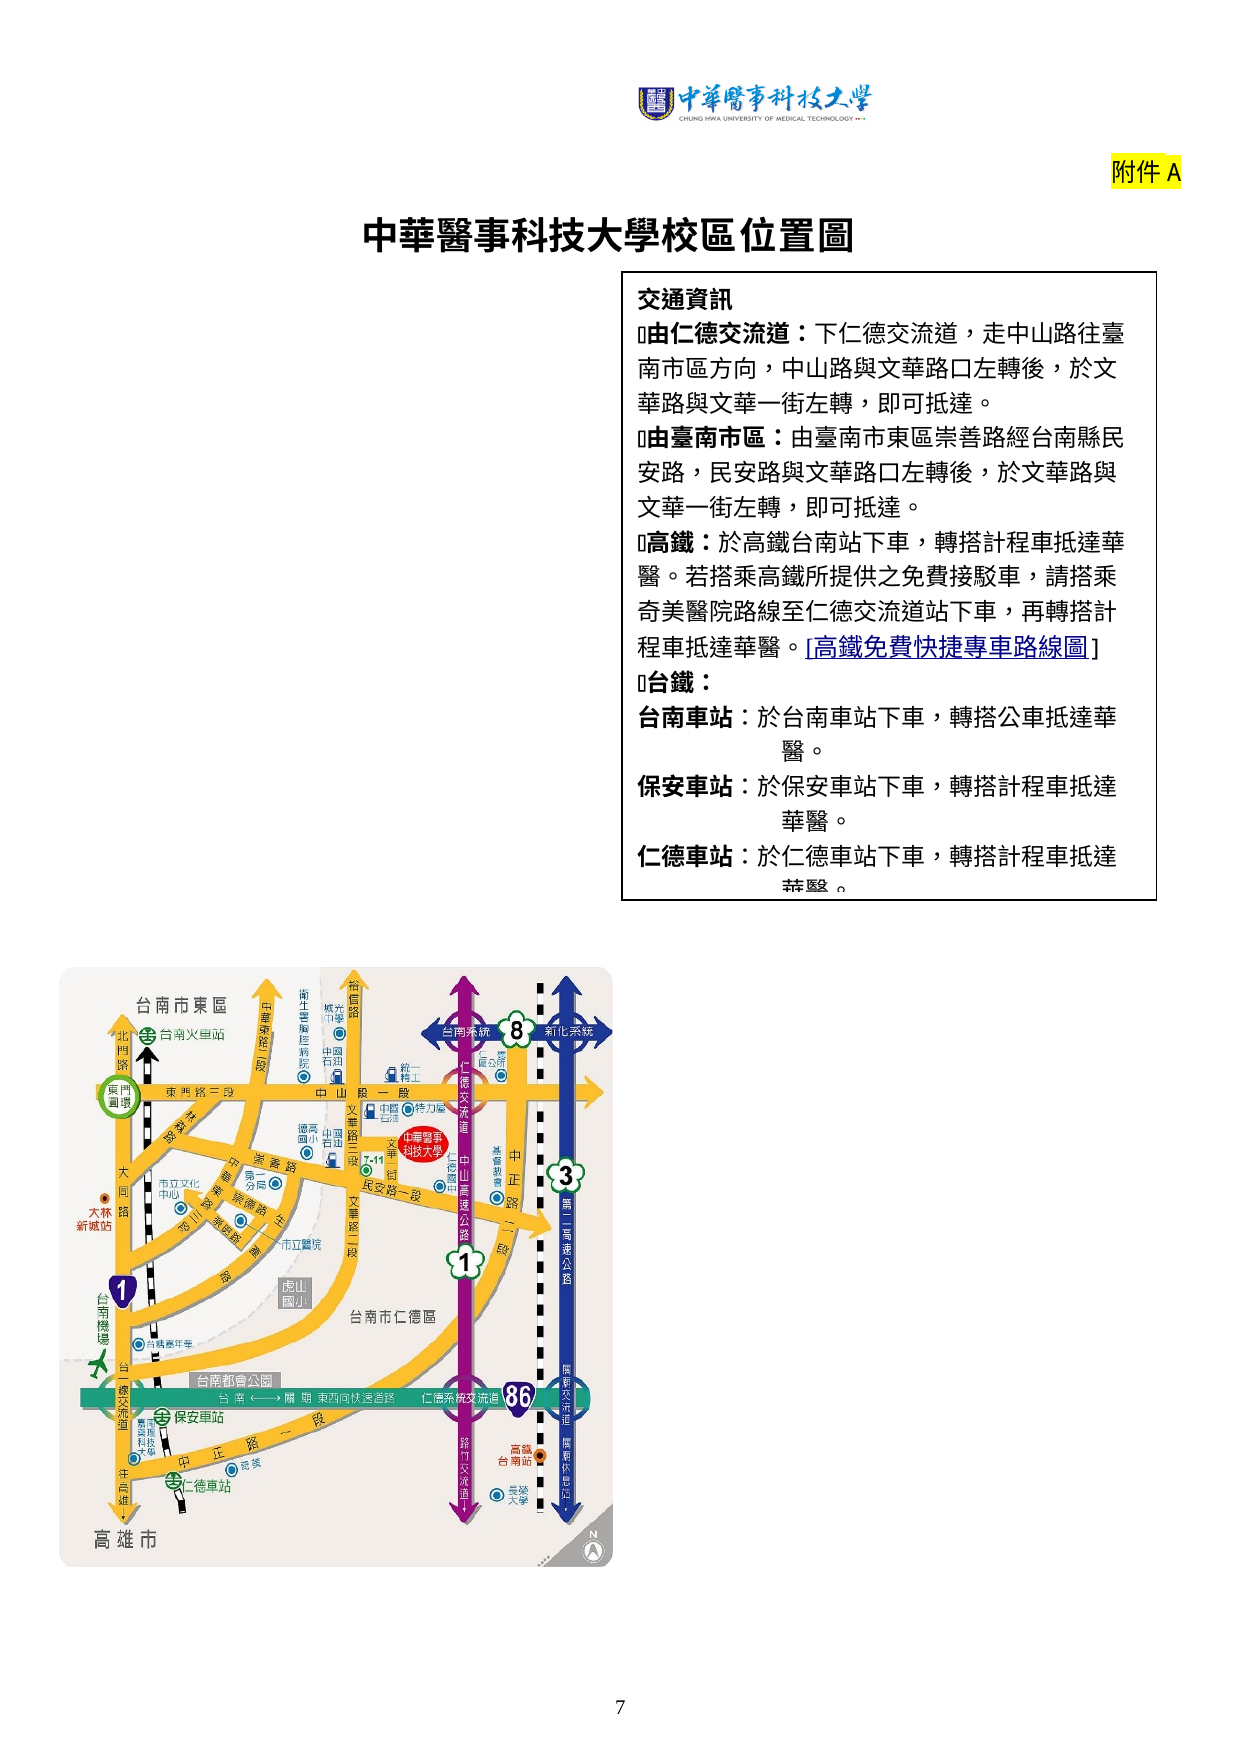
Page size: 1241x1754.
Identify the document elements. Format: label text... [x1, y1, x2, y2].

text 由臺南市區：由臺南市東區崇善路經台南縣民安路，民安路與文華路口左轉後，於文華路與文華一街左轉，即可抵達。 [638, 419, 1141, 523]
text 交通資訊 [638, 280, 1141, 315]
text 華醫。 [638, 872, 1141, 892]
text 中華醫事科技大學校區位置圖 [59, 192, 1156, 254]
text 醫。 [638, 733, 1141, 768]
text 台鐵： 台南車站：於台南車站下車，轉搭公車抵達華 [638, 663, 1141, 733]
text 保安車站：於保安車站下車，轉搭計程車抵達 [638, 768, 1141, 802]
text 附件A [59, 129, 1181, 192]
text 由仁德交流道：下仁德交流道，走中山路往臺南市區方向，中山路與文華路口左轉後，於文華路與文華一街左轉，即可抵達。 [638, 315, 1141, 419]
text 華醫。 [638, 802, 1141, 837]
text 仁德車站：於仁德車站下車，轉搭計程車抵達 [638, 837, 1141, 872]
text 高鐵：於高鐵台南站下車，轉搭計程車抵達華醫。若搭乘高鐵所提供之免費接駁車，請搭乘奇美醫院路線至仁德交流道站下車，再轉搭計程車抵達華醫。[高鐵免費快捷專車路線圖] [638, 523, 1141, 663]
